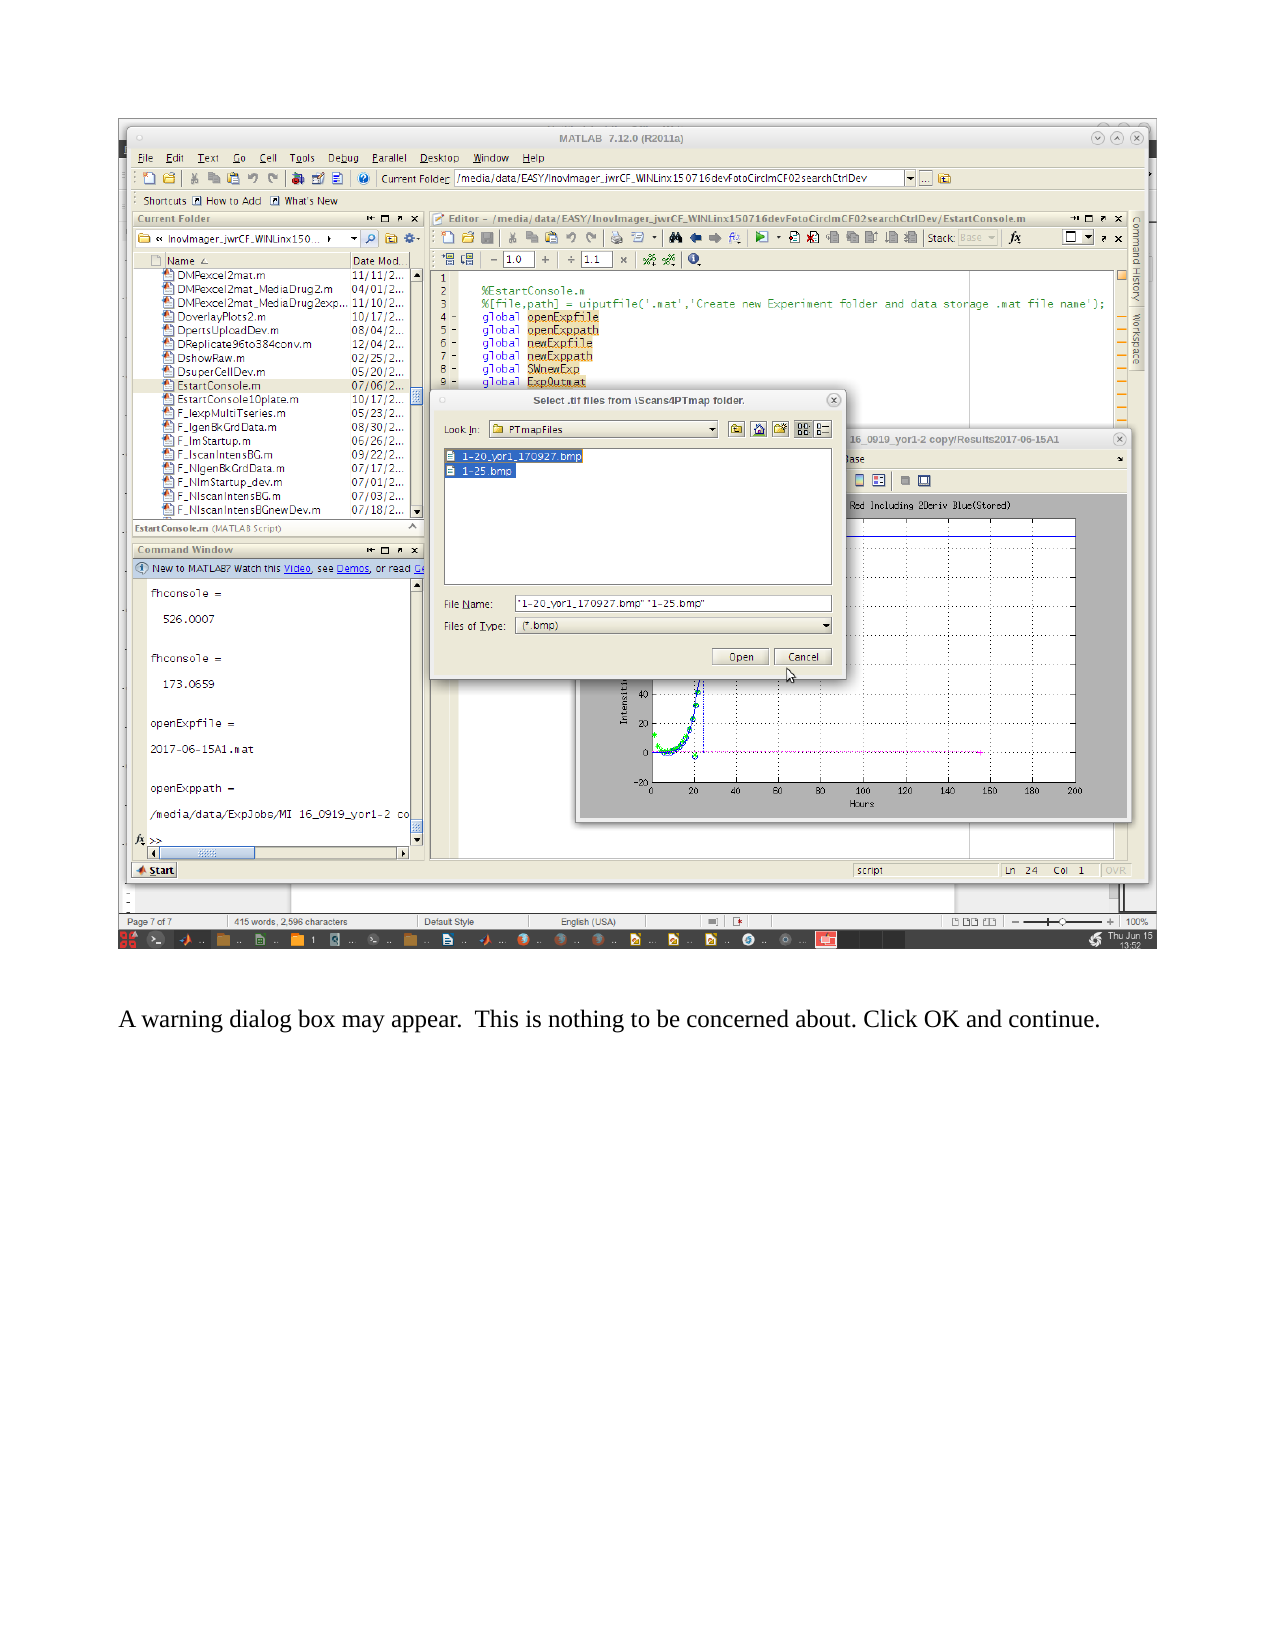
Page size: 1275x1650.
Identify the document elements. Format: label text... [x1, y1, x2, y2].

picture [118, 118, 1157, 949]
text A warning dialog box may appear. This is nothing to be concerned about. Click OK and continue. [118, 1004, 1157, 1033]
